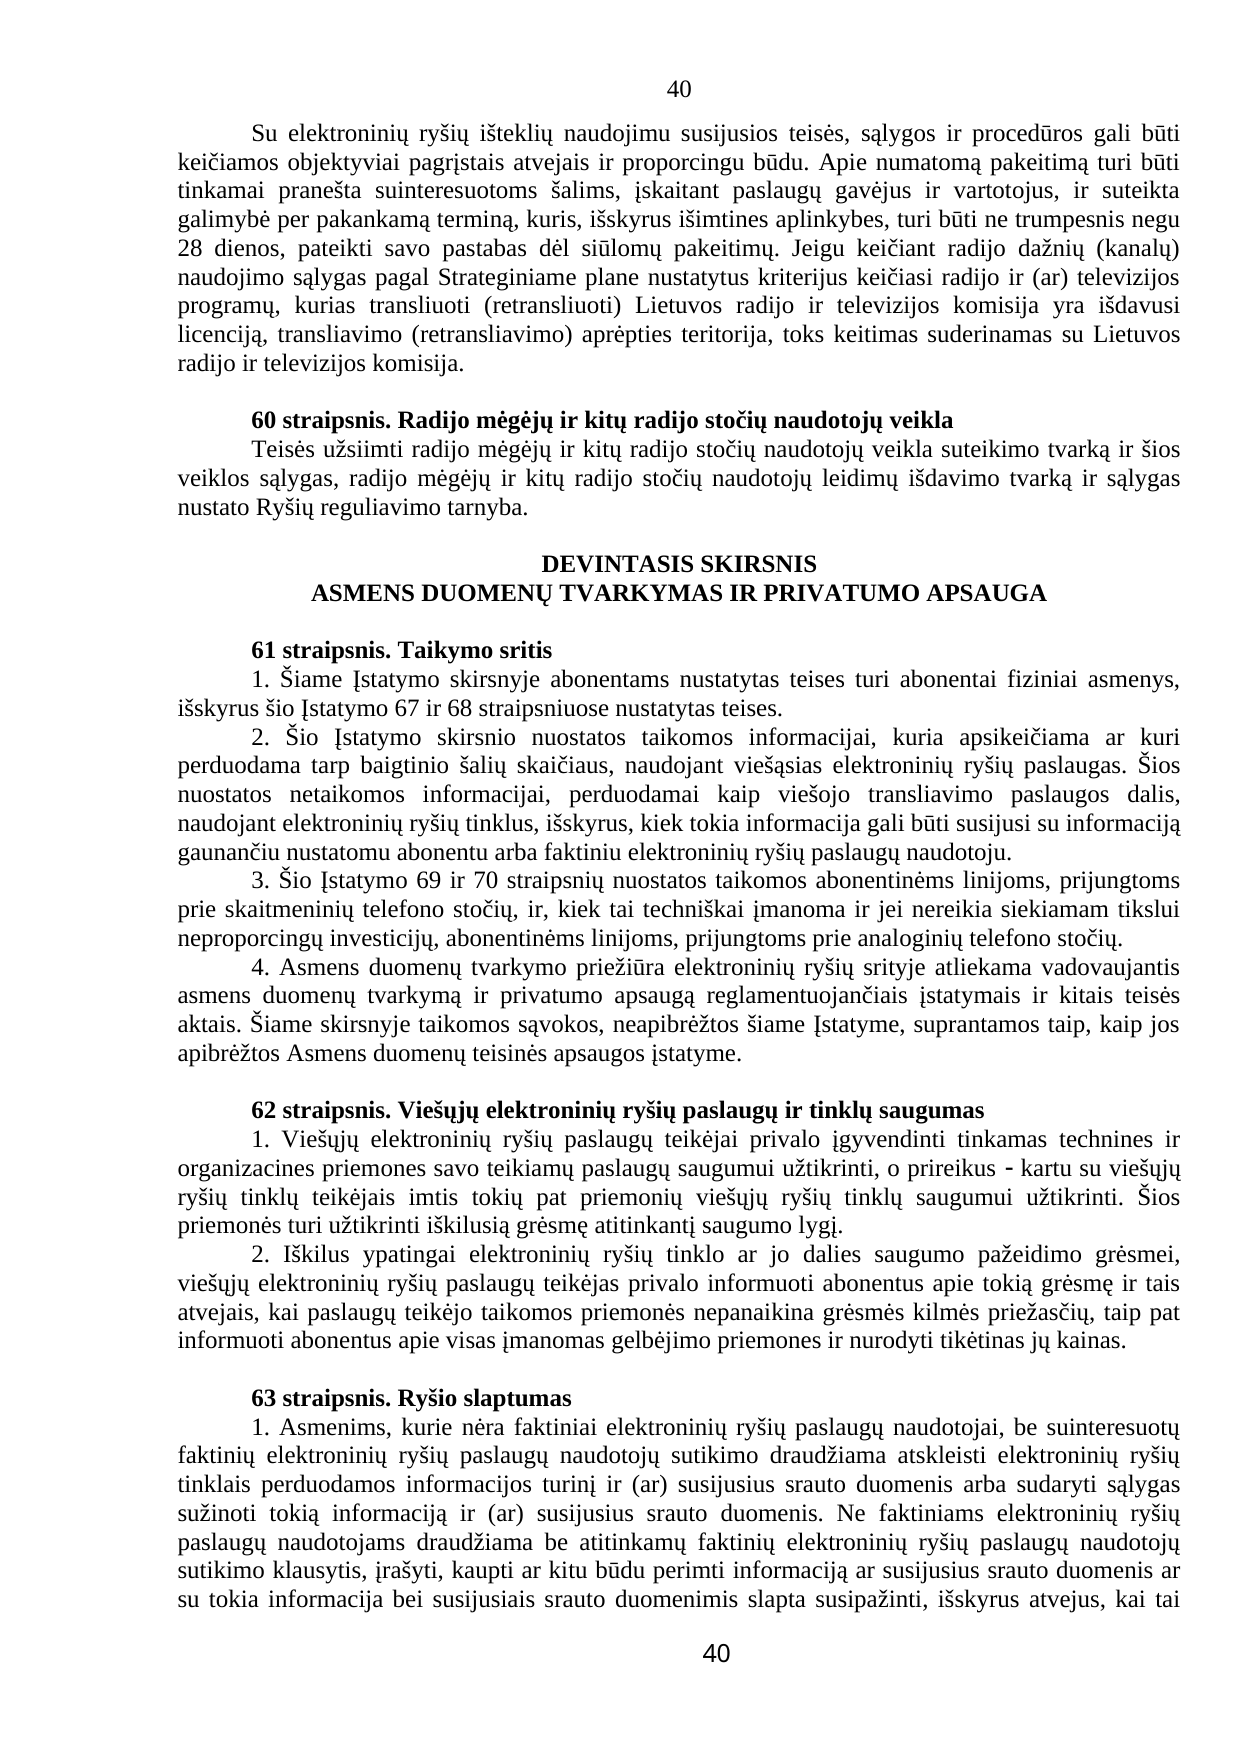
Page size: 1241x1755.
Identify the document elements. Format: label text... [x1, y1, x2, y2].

text ASMENS DUOMENŲ TVARKYMAS IR PRIVATUMO APSAUGA [177, 578, 1181, 607]
text 1. Šiame Įstatymo skirsnyje abonentams nustatytas teises turi abonentai fiziniai asmenys, išskyrus šio Įstatymo 67 ir 68 straipsniuose nustatytas teises. [177, 664, 1181, 722]
text 2. Šio Įstatymo skirsnio nuostatos taikomos informacijai, kuria apsikeičiama ar kuri perduodama tarp baigtinio šalių skaičiaus, naudojant viešąsias elektroninių ryšių paslaugas. Šios nuostatos netaikomos informacijai, perduodamai kaip viešojo transliavimo paslaugos dalis, naudojant elektroninių ryšių tinklus, išskyrus, kiek tokia informacija gali būti susijusi su informaciją gaunančiu nustatomu abonentu arba faktiniu elektroninių ryšių paslaugų naudotoju. [177, 722, 1181, 866]
text DEVINTASIS skirsnis [177, 549, 1181, 578]
text 4. Asmens duomenų tvarkymo priežiūra elektroninių ryšių srityje atliekama vadovaujantis asmens duomenų tvarkymą ir privatumo apsaugą reglamentuojančiais įstatymais ir kitais teisės aktais. Šiame skirsnyje taikomos sąvokos, neapibrėžtos šiame Įstatyme, suprantamos taip, kaip jos apibrėžtos Asmens duomenų teisinės apsaugos įstatyme. [177, 952, 1181, 1067]
text 63 straipsnis. Ryšio slaptumas [177, 1383, 1181, 1412]
text 1. Asmenims, kurie nėra faktiniai elektroninių ryšių paslaugų naudotojai, be suinteresuotų faktinių elektroninių ryšių paslaugų naudotojų sutikimo draudžiama atskleisti elektroninių ryšių tinklais perduodamos informacijos turinį ir (ar) susijusius srauto duomenis arba sudaryti sąlygas sužinoti tokią informaciją ir (ar) susijusius srauto duomenis. Ne faktiniams elektroninių ryšių paslaugų naudotojams draudžiama be atitinkamų faktinių elektroninių ryšių paslaugų naudotojų sutikimo klausytis, įrašyti, kaupti ar kitu būdu perimti informaciją ar susijusius srauto duomenis ar su tokia informacija bei susijusiais srauto duomenimis slapta susipažinti, išskyrus atvejus, kai tai [177, 1412, 1181, 1613]
text 2. Iškilus ypatingai elektroninių ryšių tinklo ar jo dalies saugumo pažeidimo grėsmei, viešųjų elektroninių ryšių paslaugų teikėjas privalo informuoti abonentus apie tokią grėsmę ir tais atvejais, kai paslaugų teikėjo taikomos priemonės nepanaikina grėsmės kilmės priežasčių, taip pat informuoti abonentus apie visas įmanomas gelbėjimo priemones ir nurodyti tikėtinas jų kainas. [177, 1239, 1181, 1354]
text Teisės užsiimti radijo mėgėjų ir kitų radijo stočių naudotojų veikla suteikimo tvarką ir šios veiklos sąlygas, radijo mėgėjų ir kitų radijo stočių naudotojų leidimų išdavimo tvarką ir sąlygas nustato Ryšių reguliavimo tarnyba. [177, 434, 1181, 521]
text Su elektroninių ryšių išteklių naudojimu susijusios teisės, sąlygos ir procedūros gali būti keičiamos objektyviai pagrįstais atvejais ir proporcingu būdu. Apie numatomą pakeitimą turi būti tinkamai pranešta suinteresuotoms šalims, įskaitant paslaugų gavėjus ir vartotojus, ir suteikta galimybė per pakankamą terminą, kuris, išskyrus išimtines aplinkybes, turi būti ne trumpesnis negu 28 dienos, pateikti savo pastabas dėl siūlomų pakeitimų. Jeigu keičiant radijo dažnių (kanalų) naudojimo sąlygas pagal Strateginiame plane nustatytus kriterijus keičiasi radijo ir (ar) televizijos programų, kurias transliuoti (retransliuoti) Lietuvos radijo ir televizijos komisija yra išdavusi licenciją, transliavimo (retransliavimo) aprėpties teritorija, toks keitimas suderinamas su Lietuvos radijo ir televizijos komisija. [177, 118, 1181, 377]
text 60 straipsnis. Radijo mėgėjų ir kitų radijo stočių naudotojų veikla [177, 406, 1181, 434]
text 62 straipsnis. Viešųjų elektroninių ryšių paslaugų ir tinklų saugumas [177, 1096, 1181, 1124]
text 1. Viešųjų elektroninių ryšių paslaugų teikėjai privalo įgyvendinti tinkamas technines ir organizacines priemones savo teikiamų paslaugų saugumui užtikrinti, o prireikus  kartu su viešųjų ryšių tinklų teikėjais imtis tokių pat priemonių viešųjų ryšių tinklų saugumui užtikrinti. Šios priemonės turi užtikrinti iškilusią grėsmę atitinkantį saugumo lygį. [177, 1124, 1181, 1239]
text 61 straipsnis. Taikymo sritis [177, 636, 1181, 664]
text 3. Šio Įstatymo 69 ir 70 straipsnių nuostatos taikomos abonentinėms linijoms, prijungtoms prie skaitmeninių telefono stočių, ir, kiek tai techniškai įmanoma ir jei nereikia siekiamam tikslui neproporcingų investicijų, abonentinėms linijoms, prijungtoms prie analoginių telefono stočių. [177, 866, 1181, 952]
